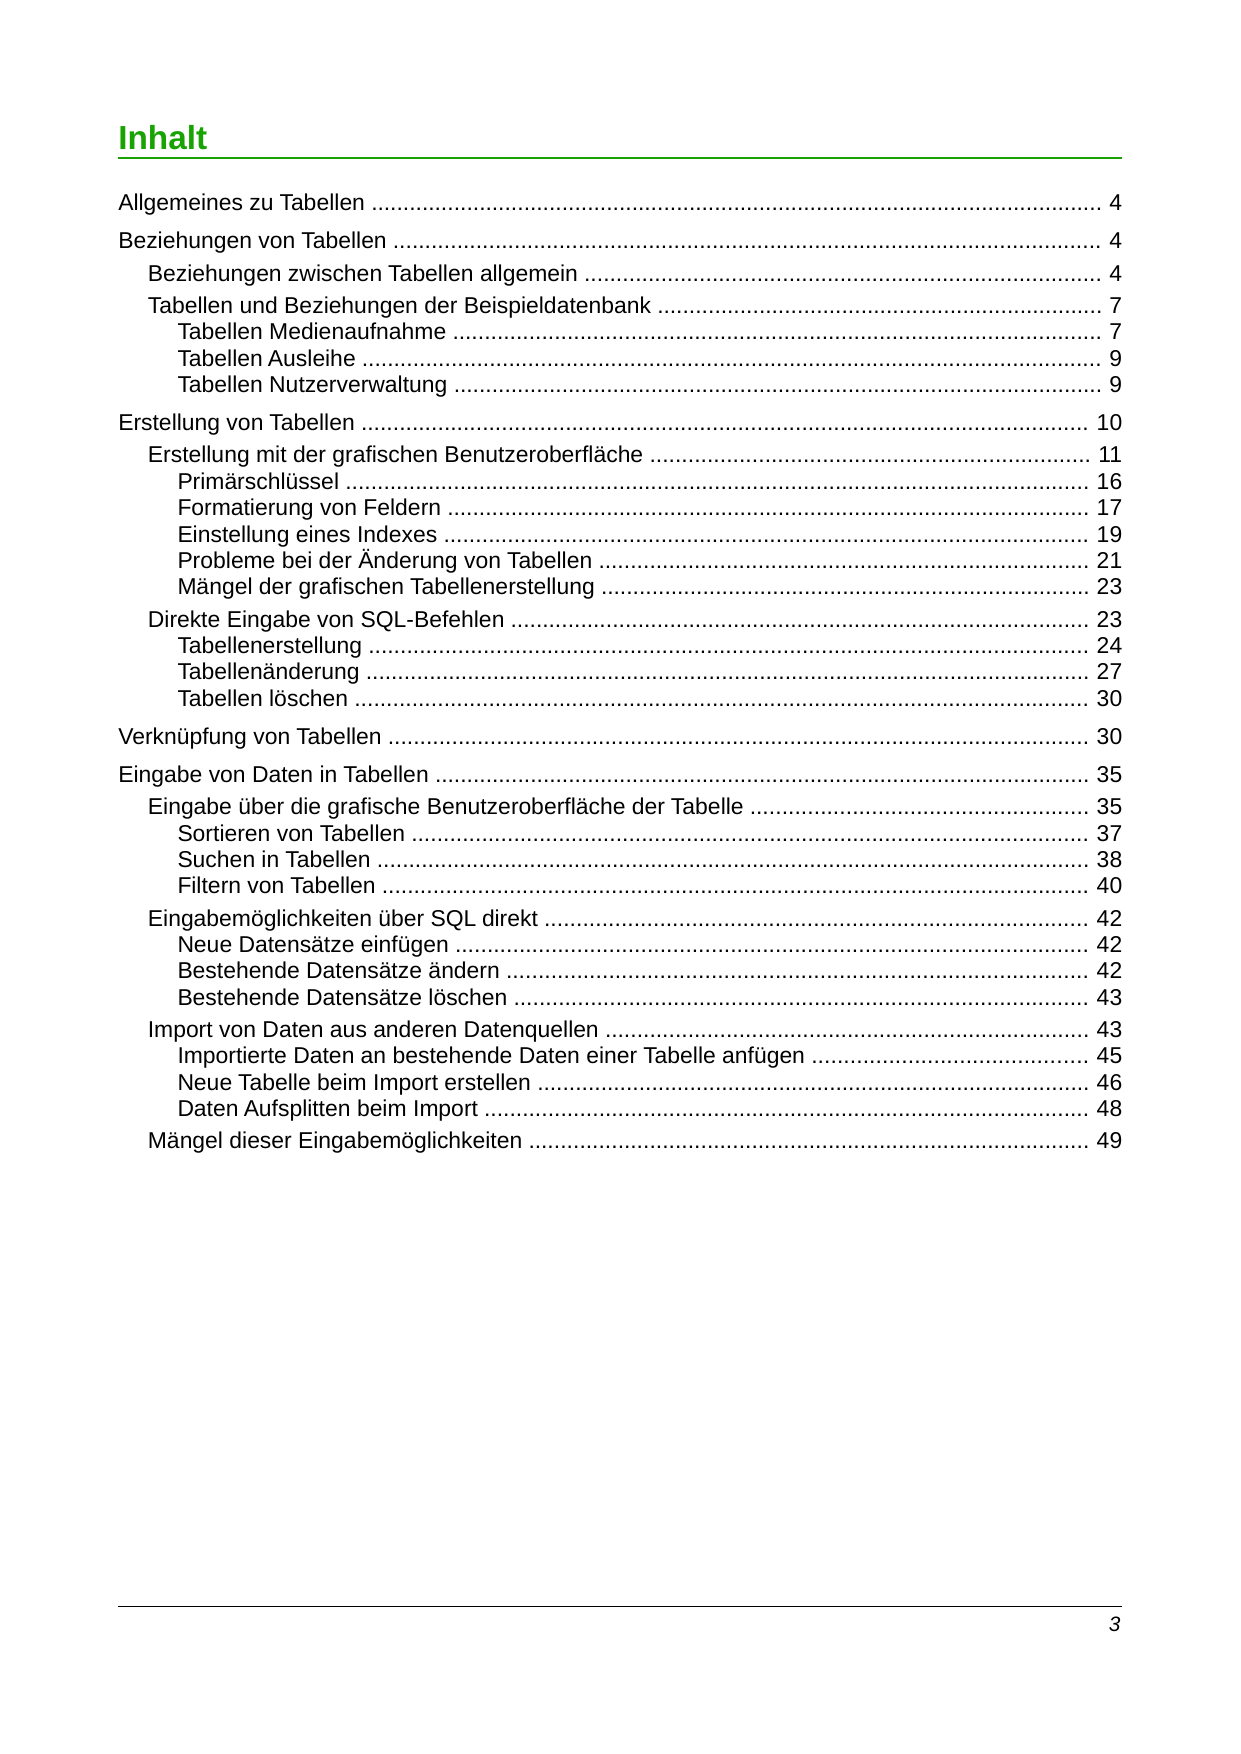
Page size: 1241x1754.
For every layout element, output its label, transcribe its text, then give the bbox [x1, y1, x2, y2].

text Tabellen löschen 30 [177, 684, 1122, 711]
text Tabellen und Beziehungen der Beispieldatenbank 7 [148, 292, 1122, 318]
text Beziehungen zwischen Tabellen allgemein 4 [148, 260, 1122, 286]
text Daten Aufsplitten beim Import 48 [177, 1095, 1122, 1121]
text Beziehungen von Tabellen 4 [118, 227, 1122, 254]
text Tabellen Nutzerverwaltung 9 [177, 371, 1122, 397]
text Bestehende Datensätze löschen 43 [177, 983, 1122, 1010]
text Formatierung von Feldern 17 [177, 494, 1122, 521]
text Primärschlüssel 16 [177, 468, 1122, 494]
text Bestehende Datensätze ändern 42 [177, 957, 1122, 983]
text Direkte Eingabe von SQL-Befehlen 23 [148, 606, 1122, 632]
text Probleme bei der Änderung von Tabellen 21 [177, 547, 1122, 573]
text Tabellen Ausleihe 9 [177, 345, 1122, 371]
text Verknüpfung von Tabellen 30 [118, 723, 1122, 749]
text Eingabe über die grafische Benutzeroberfläche der Tabelle 35 [148, 793, 1122, 819]
text Eingabemöglichkeiten über SQL direkt 42 [148, 904, 1122, 931]
text Neue Datensätze einfügen 42 [177, 931, 1122, 957]
text Eingabe von Daten in Tabellen 35 [118, 761, 1122, 787]
text Allgemeines zu Tabellen 4 [118, 189, 1122, 216]
text Neue Tabelle beim Import erstellen 46 [177, 1068, 1122, 1095]
text Filtern von Tabellen 40 [177, 872, 1122, 898]
text Erstellung von Tabellen 10 [118, 409, 1122, 436]
text Suchen in Tabellen 38 [177, 846, 1122, 872]
text Einstellung eines Indexes 19 [177, 521, 1122, 547]
text Mängel dieser Eingabemöglichkeiten 49 [148, 1127, 1122, 1153]
text Tabellenerstellung 24 [177, 632, 1122, 658]
text Sortieren von Tabellen 37 [177, 819, 1122, 846]
text Erstellung mit der grafischen Benutzeroberfläche 11 [148, 441, 1122, 468]
text Tabellen Medienaufnahme 7 [177, 318, 1122, 345]
text Importierte Daten an bestehende Daten einer Tabelle anfügen 45 [177, 1042, 1122, 1068]
text Tabellenänderung 27 [177, 658, 1122, 684]
text Inhalt [118, 118, 1122, 157]
text Mängel der grafischen Tabellenerstellung 23 [177, 573, 1122, 599]
text Import von Daten aus anderen Datenquellen 43 [148, 1016, 1122, 1042]
